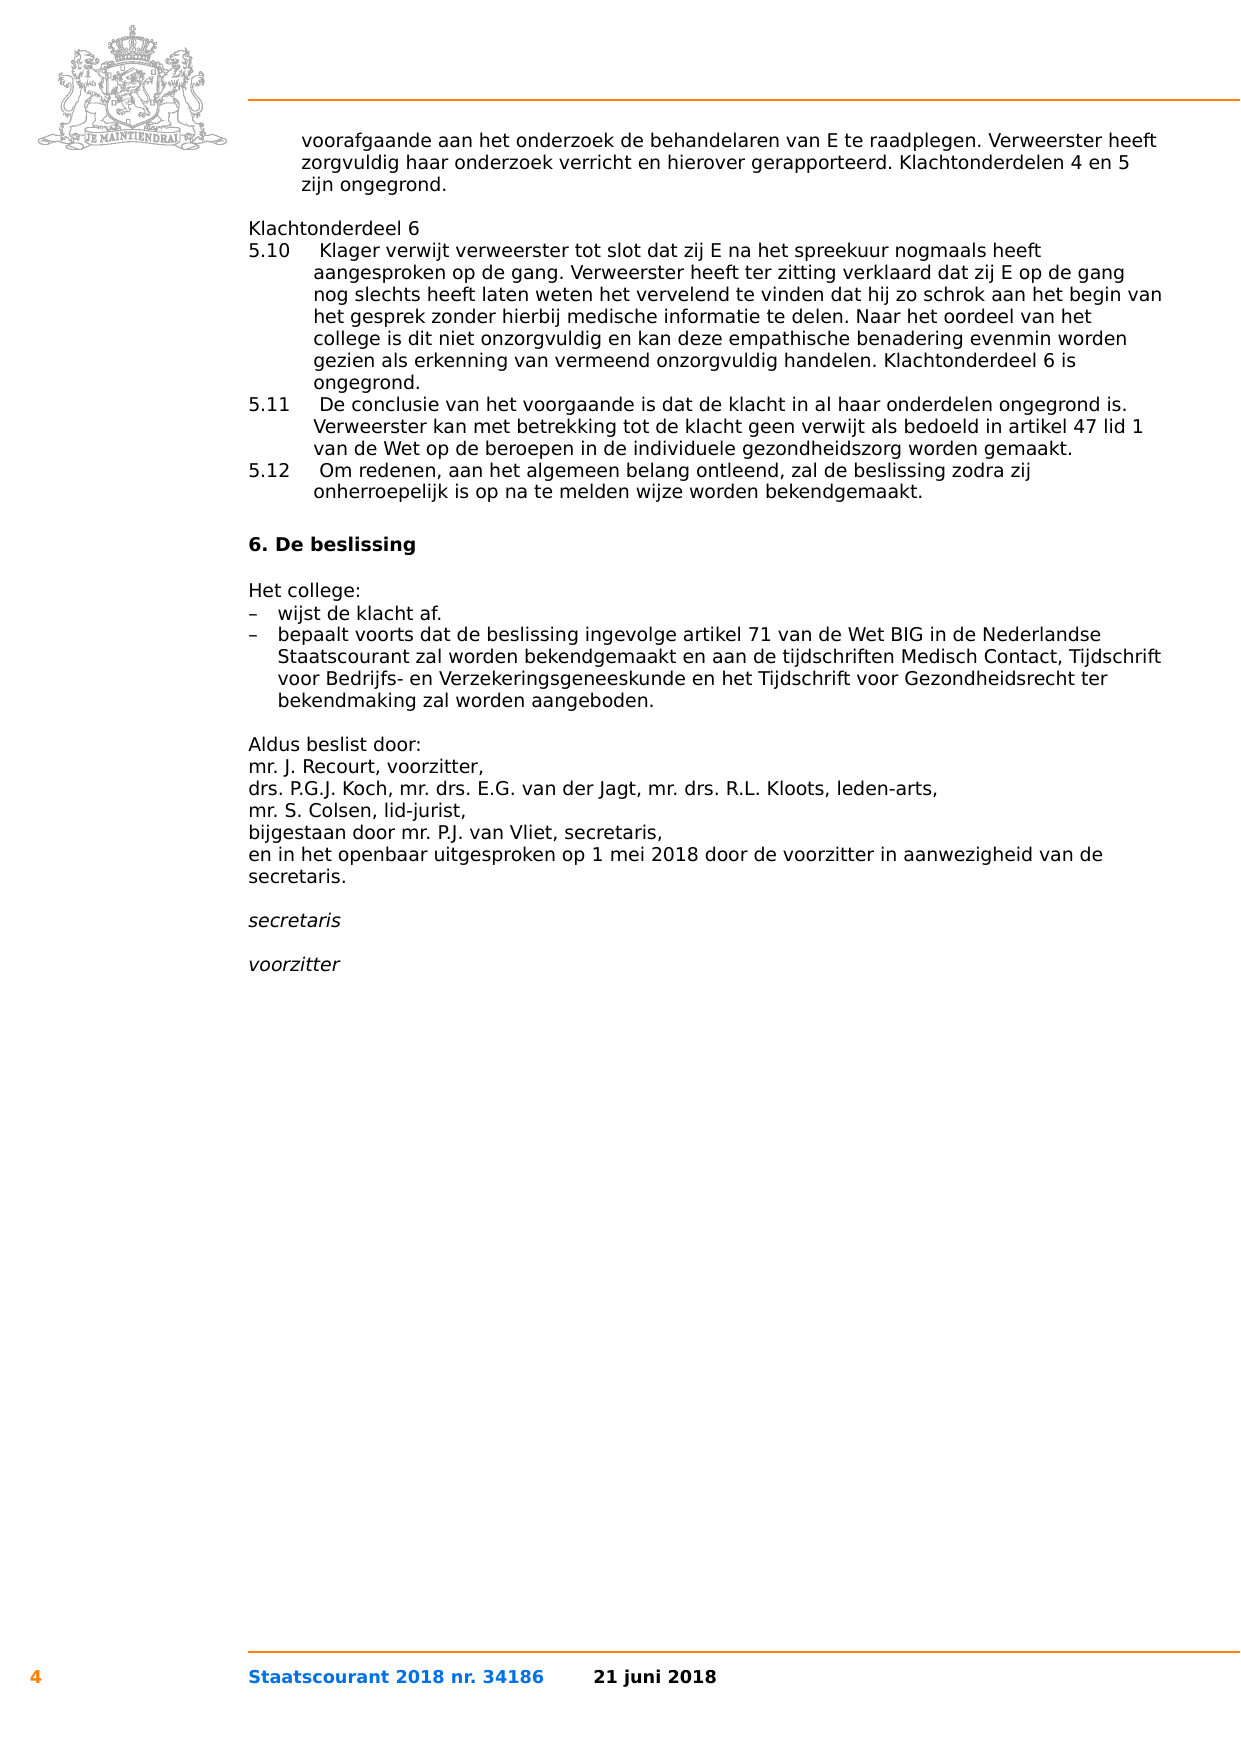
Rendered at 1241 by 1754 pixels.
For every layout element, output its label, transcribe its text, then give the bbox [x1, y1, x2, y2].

text drs. P.G.J. Koch, mr. drs. E.G. van der Jagt, mr. drs. R.L. Kloots, leden-arts, [248, 778, 1163, 800]
text en in het openbaar uitgesproken op 1 mei 2018 door de voorzitter in aanwezigheid van de secretaris. [248, 844, 1163, 888]
subtitle 6. De beslissing [248, 533, 1163, 555]
text voorzitter [248, 954, 1163, 976]
text Klachtonderdeel 6 [248, 218, 1163, 240]
text – bepaalt voorts dat de beslissing ingevolge artikel 71 van de Wet BIG in de Nederlandse Staatscourant zal worden bekendgemaakt en aan de tijdschriften Medisch Contact, Tijdschrift voor Bedrijfs- en Verzekeringsgeneeskunde en het Tijdschrift voor Gezondheidsrecht ter bekendmaking zal worden aangeboden. [248, 624, 1163, 712]
text voorafgaande aan het onderzoek de behandelaren van E te raadplegen. Verweerster heeft zorgvuldig haar onderzoek verricht en hierover gerapporteerd. Klachtonderdelen 4 en 5 zijn ongegrond. [248, 130, 1163, 196]
text 5.12 Om redenen, aan het algemeen belang ontleend, zal de beslissing zodra zij onherroepelijk is op na te melden wijze worden bekendgemaakt. [248, 459, 1163, 503]
picture [38, 25, 227, 150]
text Aldus beslist door: [248, 734, 1163, 756]
text 5.11 De conclusie van het voorgaande is dat de klacht in al haar onderdelen ongegrond is. [248, 393, 1163, 416]
text Het college: [248, 580, 1163, 602]
text mr. S. Colsen, lid-jurist, [248, 800, 1163, 822]
text 5.10 Klager verwijt verweerster tot slot dat zij E na het spreekuur nogmaals heeft aangesproken op de gang. Verweerster heeft ter zitting verklaard dat zij E op de gang nog slechts heeft laten weten het vervelend te vinden dat hij zo schrok aan het begin van het gesprek zonder hierbij medische informatie te delen. Naar het oordeel van het college is dit niet onzorgvuldig en kan deze empathische benadering evenmin worden gezien als erkenning van vermeend onzorgvuldig handelen. Klachtonderdeel 6 is ongegrond. [248, 240, 1163, 393]
text mr. J. Recourt, voorzitter, [248, 756, 1163, 778]
text secretaris [248, 910, 1163, 932]
text Verweerster kan met betrekking tot de klacht geen verwijt als bedoeld in artikel 47 lid 1 van de Wet op de beroepen in de individuele gezondheidszorg worden gemaakt. [313, 416, 1163, 459]
text bijgestaan door mr. P.J. van Vliet, secretaris, [248, 822, 1163, 844]
text – wijst de klacht af. [248, 602, 1163, 624]
